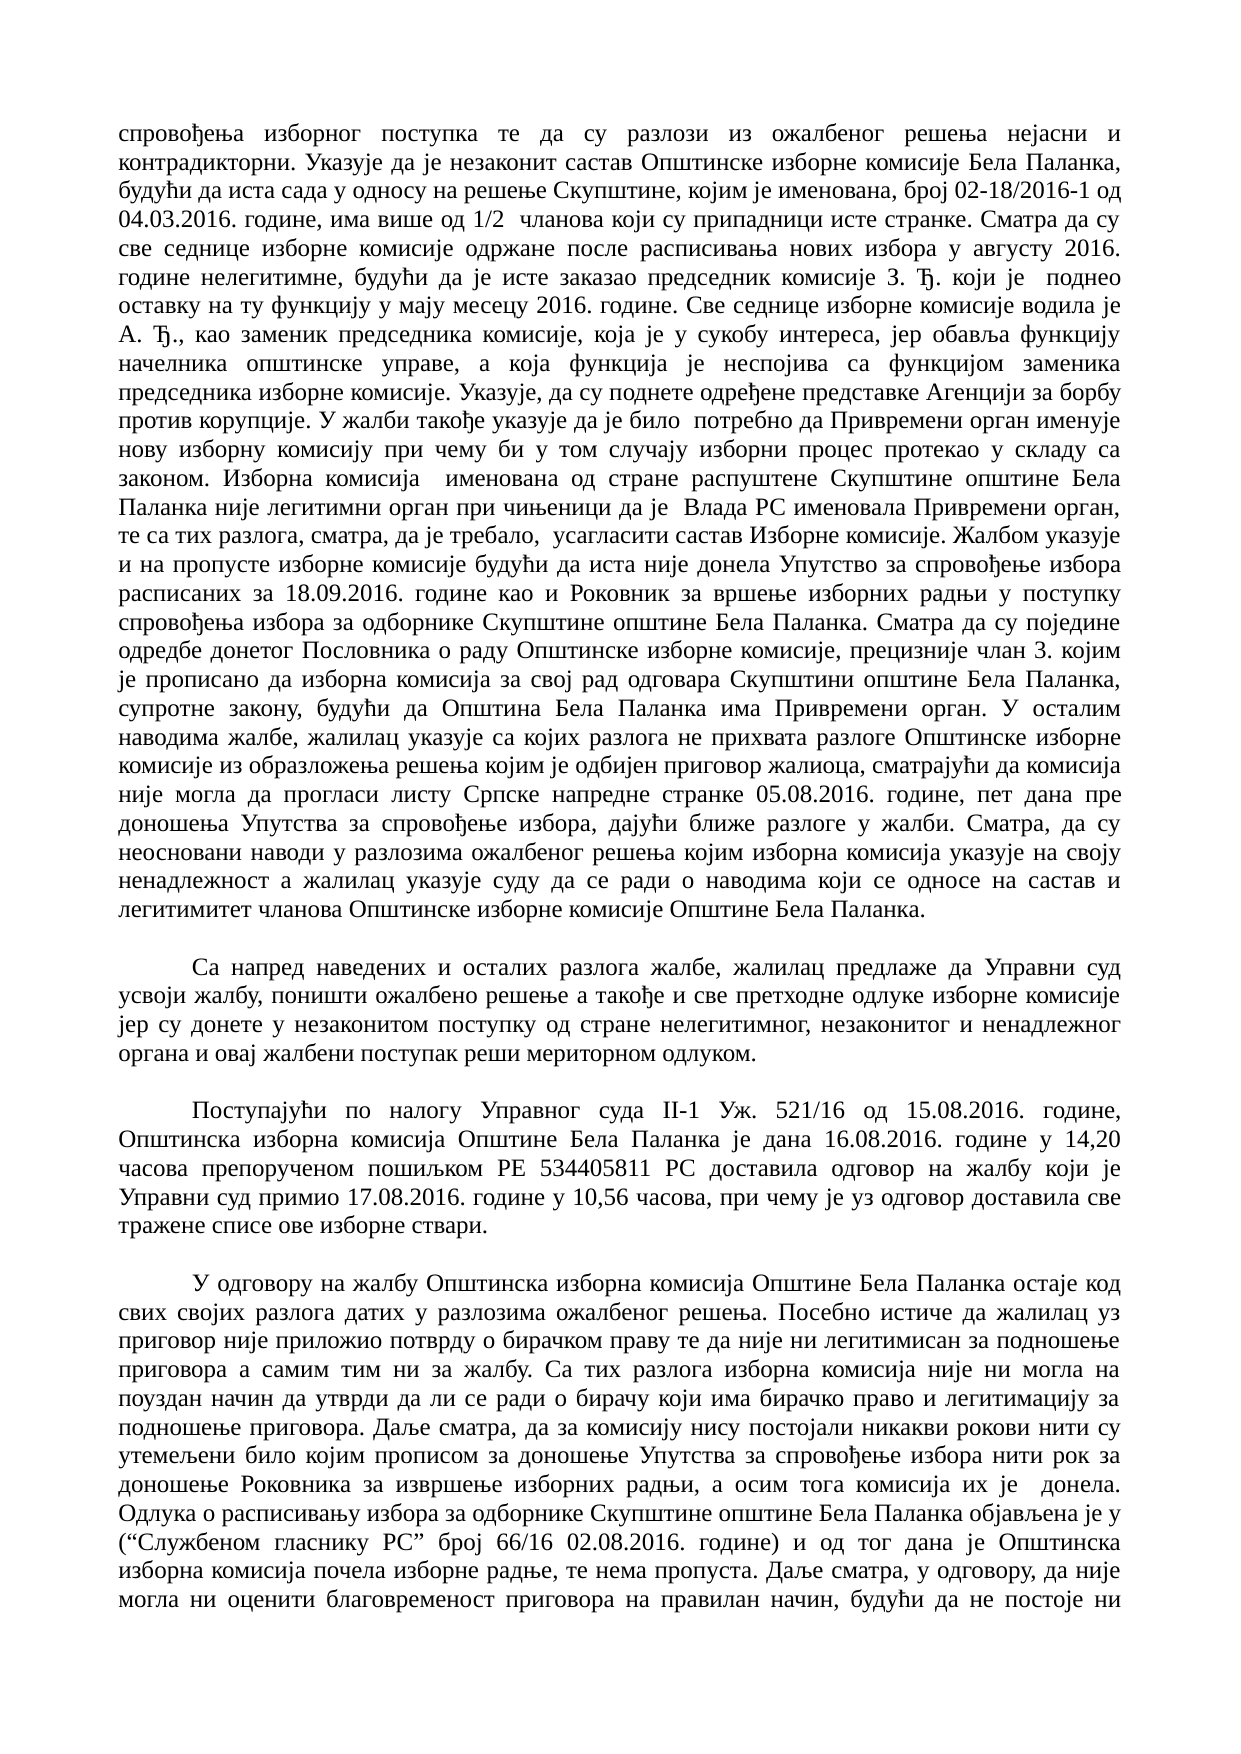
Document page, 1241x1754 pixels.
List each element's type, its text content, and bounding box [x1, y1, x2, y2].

text У одговору на жалбу Општинска изборна комисија Општине Бела Паланка остаје код свих својих разлога датих у разлозима ожалбеног решења. Посебно истиче да жалилац уз приговор није приложио потврду о бирачком праву те да није ни легитимисан за подношење приговора а самим тим ни за жалбу. Са тих разлога изборна комисија није ни могла на поуздан начин да утврди да ли се ради о бирачу који има бирачко право и легитимацију за подношење приговора. Даље сматра, да за комисију нису постојали никакви рокови нити су утемељени било којим прописом за доношење Упутства за спровођење избора нити рок за доношење Роковника за извршење изборних радњи, а осим тога комисија их је донела. Одлука о расписивању избора за одборнике Скупштине општине Бела Паланка објављена је у (“Службеном гласнику РС” број 66/16 02.08.2016. године) и од тог дана је Општинска изборна комисија почела изборне радње, те нема пропуста. Даље сматра, у одговору, да није могла ни оценити благовременост приговора на правилан начин, будући да не постоје ни [118, 1268, 1122, 1613]
text Поступајући по налогу Управног суда II-1 Уж. 521/16 од 15.08.2016. године, Општинска изборна комисија Општине Бела Паланка је дана 16.08.2016. године у 14,20 часова препорученом пошиљком РЕ 534405811 РС доставила одговор на жалбу који је Управни суд примио 17.08.2016. године у 10,56 часова, при чему је уз одговор доставила све тражене списе ове изборне ствари. [118, 1096, 1122, 1239]
text Са напред наведених и осталих разлога жалбе, жалилац предлаже да Управни суд усвоји жалбу, поништи ожалбено решење а такође и све претходне одлуке изборне комисије јер су донете у незаконитом поступку од стране нелегитимног, незаконитог и ненадлежног органа и овај жалбени поступак реши мериторном одлуком. [118, 952, 1122, 1067]
text спровођења изборног поступка те да су разлози из ожалбеног решења нејасни и контрадикторни. Указује да је незаконит састав Општинске изборне комисије Бела Паланка, будући да иста сада у односу на решење Скупштине, којим је именована, број 02-18/2016-1 од 04.03.2016. године, има више од 1/2 чланова који су припадници исте странке. Сматра да су све седнице изборне комисије одржане после расписивања нових избора у августу 2016. године нелегитимне, будући да је исте заказао председник комисије З. Ђ. који је поднео оставку на ту функцију у мају месецу 2016. године. Све седнице изборне комисије водила је А. Ђ., као заменик председника комисије, која је у сукобу интереса, јер обавља функцију начелника општинске управе, а која функција је неспојива са функцијом заменика председника изборне комисије. Указује, да су поднете одређене представке Агенцији за борбу против корупције. У жалби такође указује да је било потребно да Привремени орган именује нову изборну комисију при чему би у том случају изборни процес протекао у складу са законом. Изборна комисија именована од стране распуштене Скупштине општине Бела Паланка није легитимни орган при чињеници да је Влада РС именовала Привремени орган, те са тих разлога, сматра, да је требало, усагласити састав Изборне комисије. Жалбом указује и на пропусте изборне комисије будући да иста није донела Упутство за спровођење избора расписаних за 18.09.2016. године као и Роковник за вршење изборних радњи у поступку спровођења избора за одборнике Скупштине општине Бела Паланка. Сматра да су поједине одредбе донетог Пословника о раду Општинске изборне комисије, прецизније члан 3. којим је прописано да изборна комисија за свој рад одговара Скупштини општине Бела Паланка, супротне закону, будући да Општина Бела Паланка има Привремени орган. У осталим наводима жалбе, жалилац указује са којих разлога не прихвата разлоге Општинске изборне комисије из образложења решења којим је одбијен приговор жалиоца, сматрајући да комисија није могла да прогласи листу Српске напредне странке 05.08.2016. године, пет дана пре доношења Упутства за спровођење избора, дајући ближе разлоге у жалби. Сматра, да су неосновани наводи у разлозима ожалбеног решења којим изборна комисија указује на своју ненадлежност а жалилац указује суду да се ради о наводима који се односе на састав и легитимитет чланова Општинске изборне комисије Општине Бела Паланка. [118, 118, 1122, 923]
